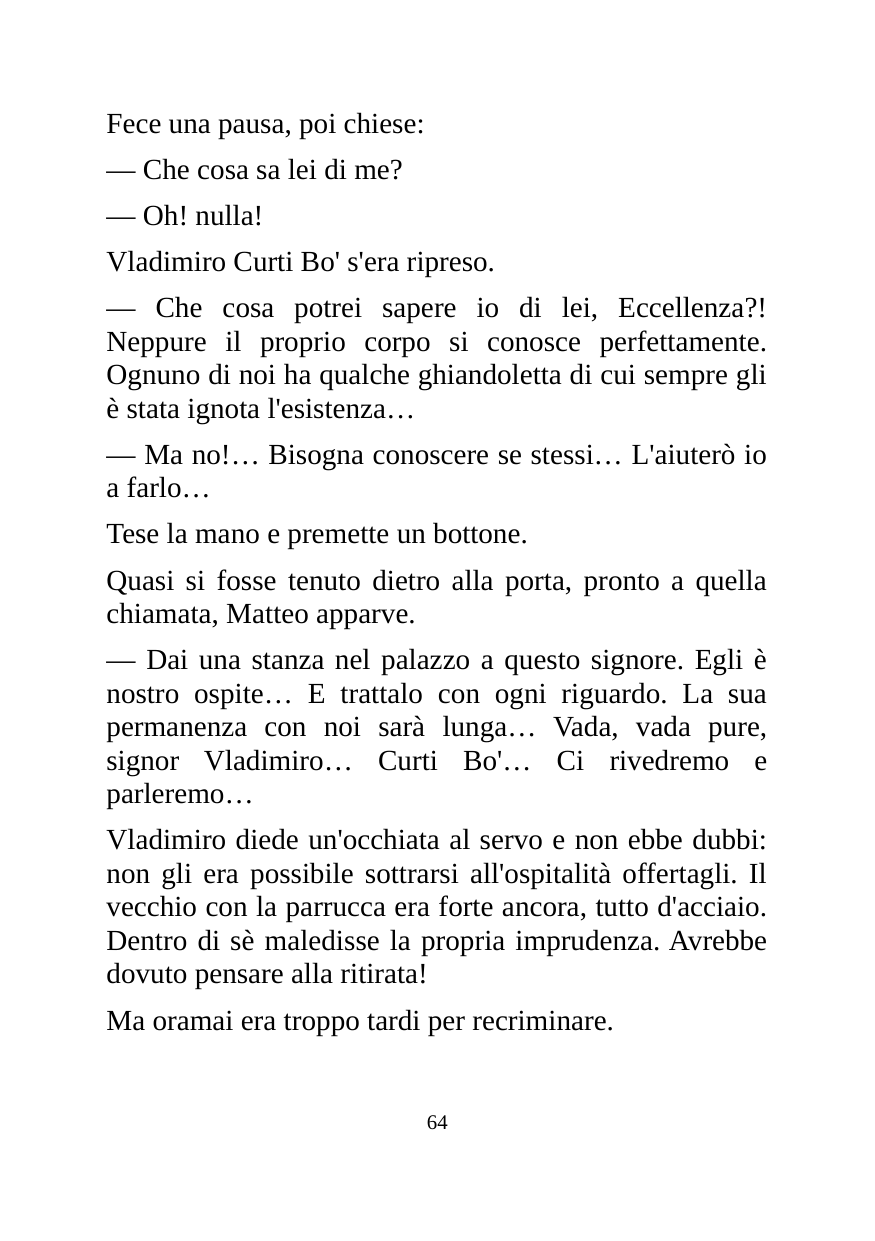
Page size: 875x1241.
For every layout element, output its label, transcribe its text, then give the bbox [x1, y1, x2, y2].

text Ma oramai era troppo tardi per recriminare. [106, 1003, 768, 1036]
text — Ma no!… Bisogna conoscere se stessi… L'aiuterò io a farlo… [106, 437, 768, 504]
text Vladimiro diede un'occhiata al servo e non ebbe dubbi: non gli era possibile sottrarsi all'ospitalità offertagli. Il vecchio con la parrucca era forte ancora, tutto d'acciaio. Dentro di sè maledisse la propria imprudenza. Avrebbe dovuto pensare alla ritirata! [106, 822, 768, 990]
text Fece una pausa, poi chiese: [106, 106, 768, 140]
text — Che cosa sa lei di me? [106, 152, 768, 186]
text Vladimiro Curti Bo' s'era ripreso. [106, 244, 768, 278]
text Quasi si fosse tenuto dietro alla porta, pronto a quella chiamata, Matteo apparve. [106, 563, 768, 630]
text — Che cosa potrei sapere io di lei, Eccellenza?! Neppure il proprio corpo si conosce perfettamente. Ognuno di noi ha qualche ghiandoletta di cui sempre gli è stata ignota l'esistenza… [106, 290, 768, 424]
text — Dai una stanza nel palazzo a questo signore. Egli è nostro ospite… E trattalo con ogni riguardo. La sua permanenza con noi sarà lunga… Vada, vada pure, signor Vladimiro… Curti Bo'… Ci rivedremo e parleremo… [106, 642, 768, 810]
text Tese la mano e premette un bottone. [106, 517, 768, 550]
text — Oh! nulla! [106, 198, 768, 232]
